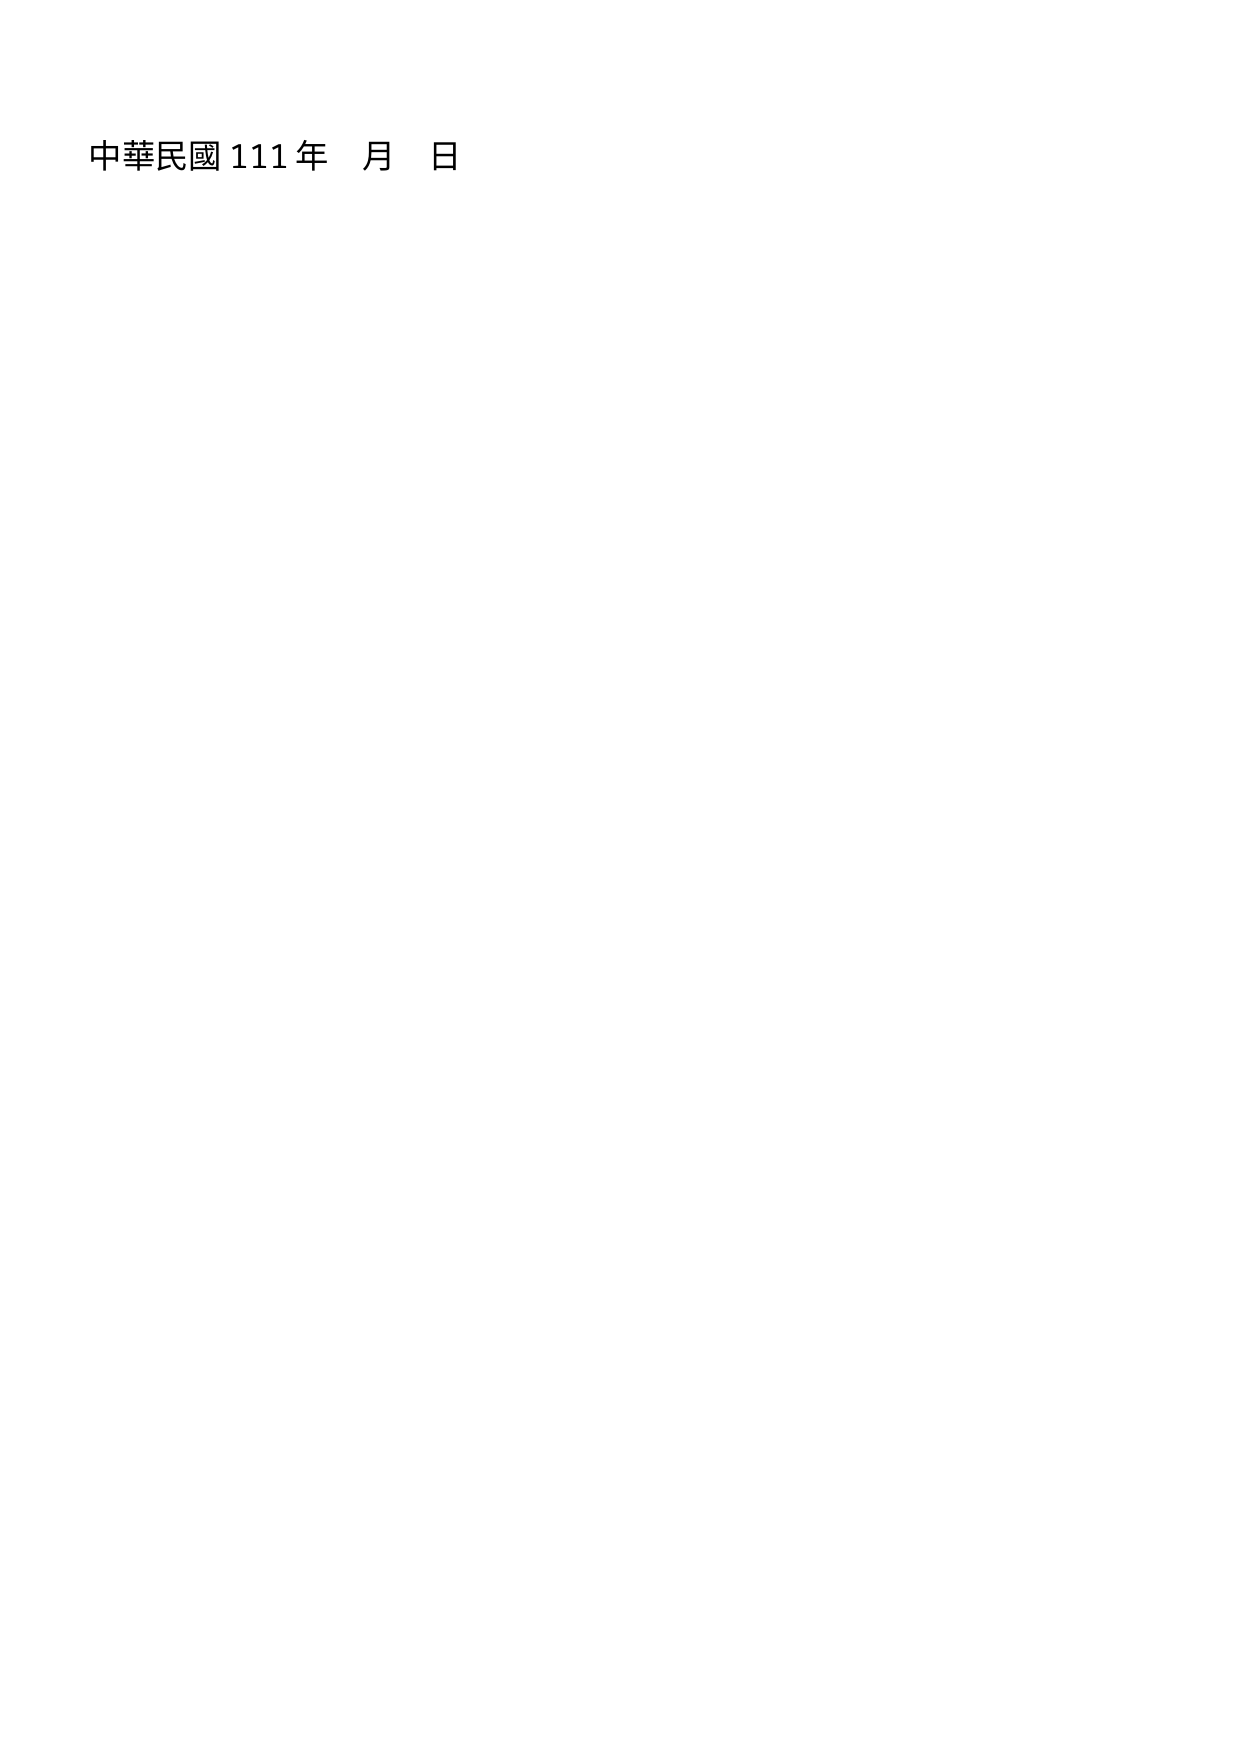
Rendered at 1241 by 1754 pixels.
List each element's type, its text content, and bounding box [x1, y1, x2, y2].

text 中華民國111年 月 日 [89, 112, 1152, 175]
